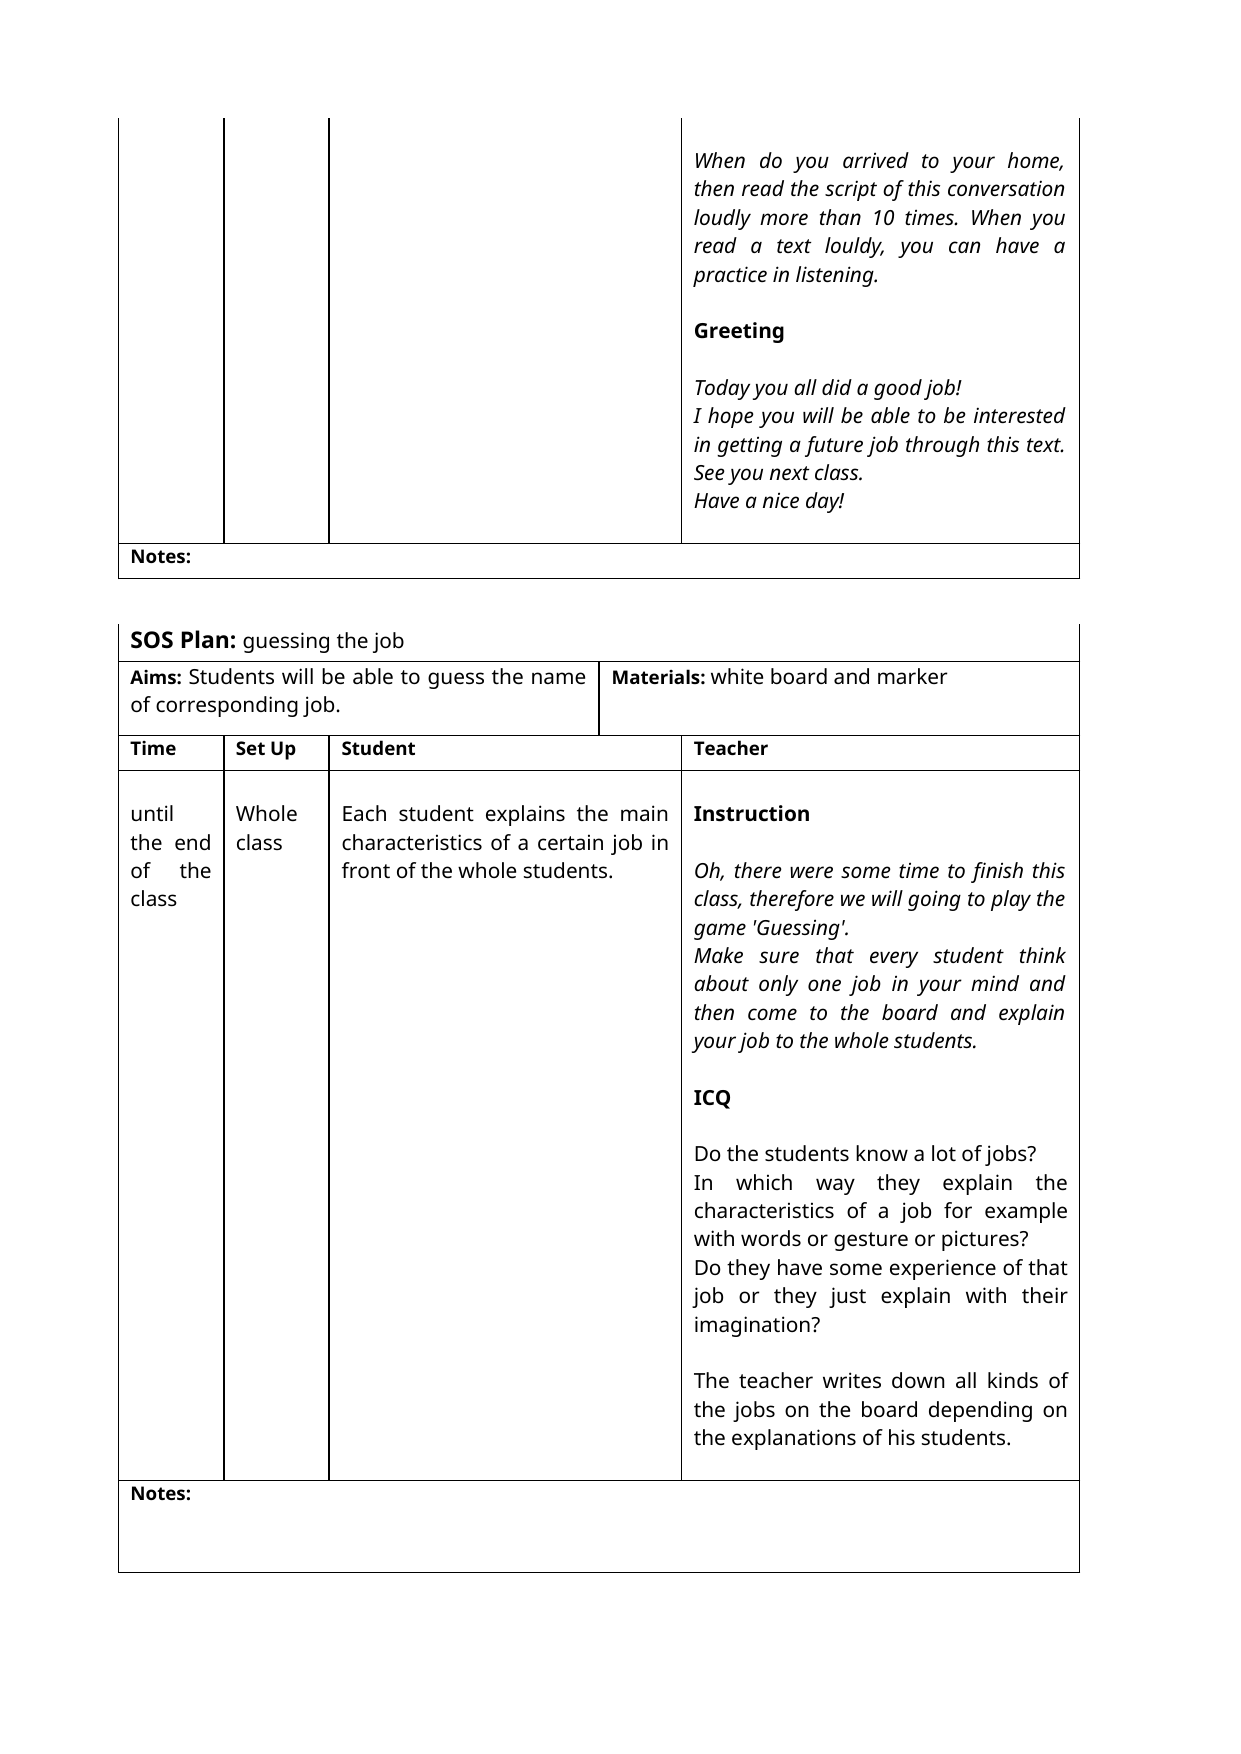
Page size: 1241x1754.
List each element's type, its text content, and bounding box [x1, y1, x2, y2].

table_header SOS Plan: guessing the job [119, 624, 1079, 661]
table_cell [330, 118, 681, 543]
table_cell [119, 1516, 1079, 1572]
table_cell When do you arrived to your home, then read the script of this conversation loudly more than 10 times. When you read a text louldy, you can have a practice in listening. Greeting Today you all did a good job! I hope you will be able to be interested in getting a future job through this text. See you next class. Have a nice day! [682, 118, 1079, 543]
table_cell [119, 118, 223, 543]
table_cell until the end of the class [119, 771, 223, 1480]
table_cell Notes: [119, 1481, 1079, 1516]
table_cell [225, 118, 328, 543]
table_cell Materials: white board and marker [600, 662, 1079, 735]
table_cell Set Up [225, 736, 328, 770]
table_cell Student [330, 736, 681, 770]
table_cell Aims: Students will be able to guess the name of corresponding job. [119, 662, 598, 735]
table_cell Instruction Oh, there were some time to finish this class, therefore we will going to play the game 'Guessing'. Make sure that every student think about only one job in your mind and then come to the board and explain your job to the whole students. ICQ Do the students know a lot of jobs? In which way they explain the characteristics of a job for example with words or gesture or pictures? Do they have some experience of that job or they just explain with their imagination? The teacher writes down all kinds of the jobs on the board depending on the explanations of his students. [682, 771, 1079, 1480]
table_cell Whole class [225, 771, 328, 1480]
table_cell Time [119, 736, 223, 770]
table_cell Notes: [119, 544, 1079, 578]
table_cell Each student explains the main characteristics of a certain job in front of the whole students. [330, 771, 681, 1480]
table_cell Teacher [682, 736, 1079, 770]
